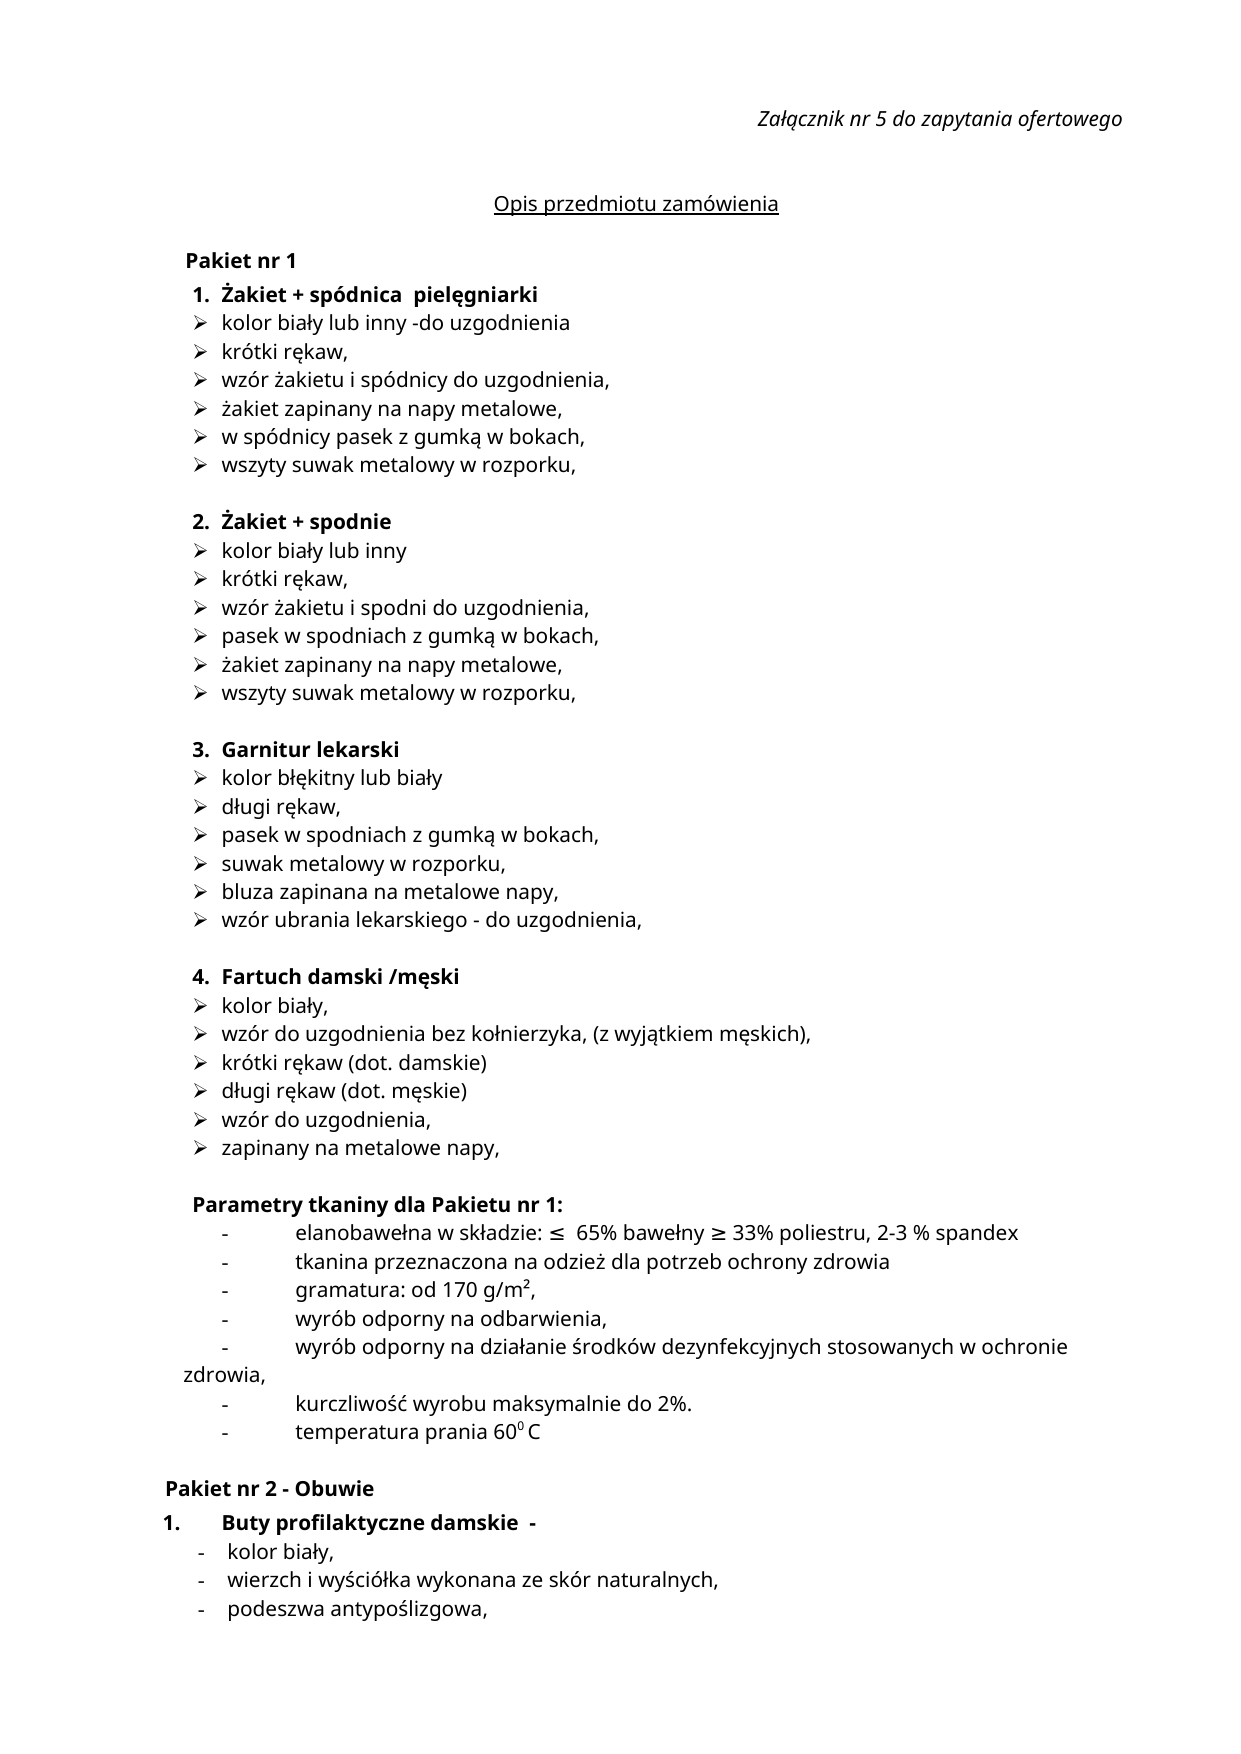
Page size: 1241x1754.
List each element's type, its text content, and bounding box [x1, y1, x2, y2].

list kolor biały, [185, 991, 1125, 1019]
list długi rękaw (dot. męskie) [185, 1076, 1125, 1105]
list Żakiet + spodnie [185, 507, 1125, 536]
list Żakiet + spódnica pielęgniarki [185, 280, 1125, 308]
list wyrób odporny na odbarwienia, [183, 1304, 1125, 1332]
list Fartuch damski /męski [185, 962, 1125, 991]
list wyrób odporny na działanie środków dezynfekcyjnych stosowanych w ochronie zdrowia, [183, 1332, 1125, 1389]
list wszyty suwak metalowy w rozporku, [185, 678, 1125, 707]
list krótki rękaw, [185, 337, 1125, 365]
list kolor biały, [198, 1537, 1125, 1565]
list gramatura: od 170 g/m², [183, 1275, 1125, 1304]
text Pakiet nr 2 - Obuwie [154, 1474, 1125, 1503]
list żakiet zapinany na napy metalowe, [185, 650, 1125, 678]
list Garnitur lekarski [185, 735, 1125, 763]
list kolor błękitny lub biały [185, 763, 1125, 792]
list kurczliwość wyrobu maksymalnie do 2%. [183, 1389, 1125, 1417]
list podeszwa antypoślizgowa, [198, 1594, 1125, 1622]
text Pakiet nr 1 [185, 246, 1125, 274]
list suwak metalowy w rozporku, [185, 849, 1125, 877]
list wzór ubrania lekarskiego - do uzgodnienia, [185, 906, 1125, 934]
list żakiet zapinany na napy metalowe, [185, 394, 1125, 422]
list wzór do uzgodnienia bez kołnierzyka, (z wyjątkiem męskich), [185, 1019, 1125, 1048]
list długi rękaw, [185, 792, 1125, 820]
list krótki rękaw, [185, 564, 1125, 593]
text Załącznik nr 5 do zapytania ofertowego [148, 104, 1125, 132]
list tkanina przeznaczona na odzież dla potrzeb ochrony zdrowia [183, 1247, 1125, 1275]
list kolor biały lub inny [185, 536, 1125, 564]
list wszyty suwak metalowy w rozporku, [185, 451, 1125, 479]
text Opis przedmiotu zamówienia [148, 189, 1125, 217]
list w spódnicy pasek z gumką w bokach, [185, 422, 1125, 451]
list zapinany na metalowe napy, [185, 1133, 1125, 1162]
list elanobawełna w składzie: ≤ 65% bawełny ≥ 33% poliestru, 2-3 % spandex [183, 1218, 1125, 1247]
list pasek w spodniach z gumką w bokach, [185, 621, 1125, 650]
list wzór żakietu i spodni do uzgodnienia, [185, 593, 1125, 621]
list wzór żakietu i spódnicy do uzgodnienia, [185, 365, 1125, 394]
list wzór do uzgodnienia, [185, 1105, 1125, 1133]
list bluza zapinana na metalowe napy, [185, 877, 1125, 906]
list pasek w spodniach z gumką w bokach, [185, 820, 1125, 849]
list krótki rękaw (dot. damskie) [185, 1048, 1125, 1076]
list wierzch i wyściółka wykonana ze skór naturalnych, [198, 1565, 1125, 1594]
list kolor biały lub inny -do uzgodnienia [185, 308, 1125, 337]
list temperatura prania 600 C [183, 1417, 1125, 1446]
list Buty profilaktyczne damskie - [162, 1508, 1125, 1537]
text Parametry tkaniny dla Pakietu nr 1: [192, 1190, 1125, 1218]
